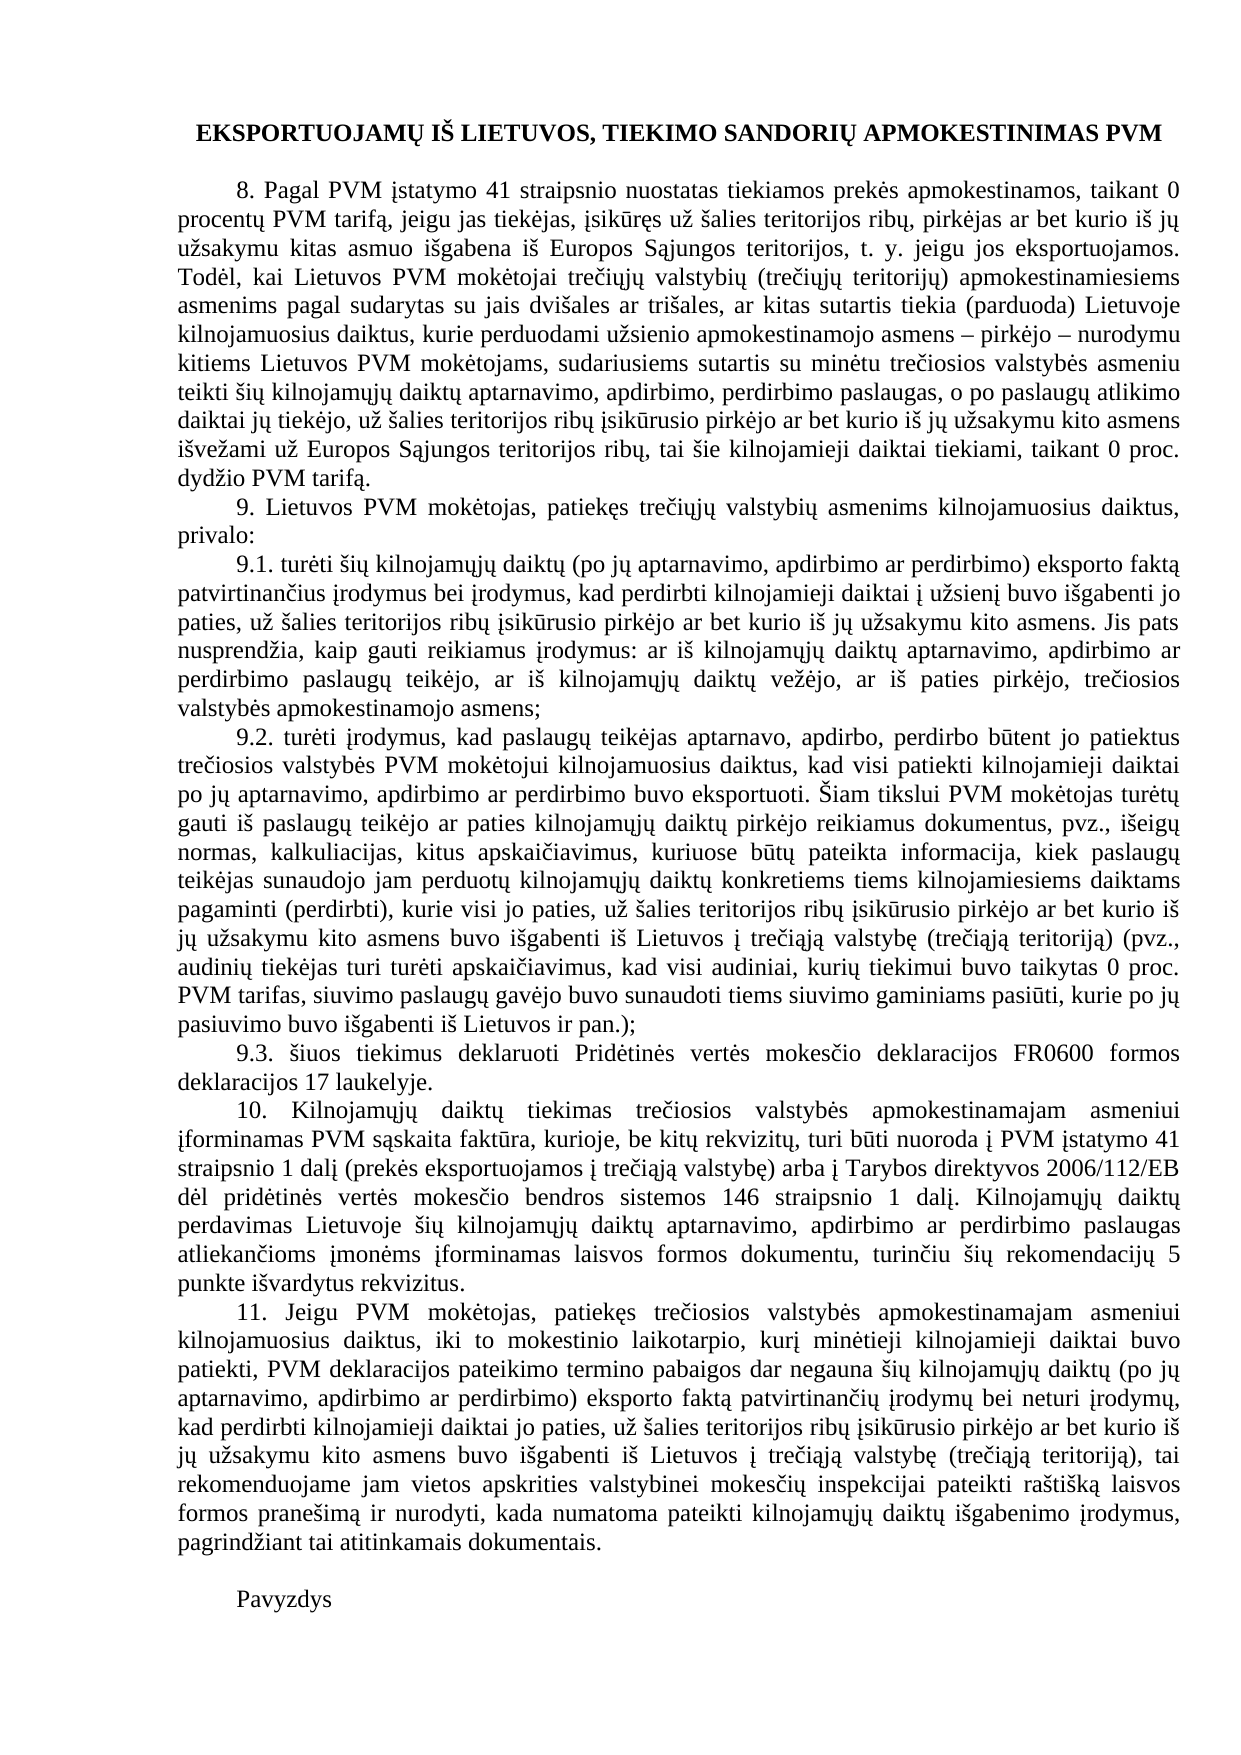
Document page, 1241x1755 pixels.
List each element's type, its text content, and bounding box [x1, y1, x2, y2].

text EKSPORTUOJAMŲ IŠ LIETUVOS, TIEKIMO SANDORIŲ APMOKESTINIMAS PVM [177, 118, 1181, 147]
text 10. Kilnojamųjų daiktų tiekimas trečiosios valstybės apmokestinamajam asmeniui įforminamas PVM sąskaita faktūra, kurioje, be kitų rekvizitų, turi būti nuoroda į PVM įstatymo 41 straipsnio 1 dalį (prekės eksportuojamos į trečiąją valstybę) arba į Tarybos direktyvos 2006/112/EB dėl pridėtinės vertės mokesčio bendros sistemos 146 straipsnio 1 dalį. Kilnojamųjų daiktų perdavimas Lietuvoje šių kilnojamųjų daiktų aptarnavimo, apdirbimo ar perdirbimo paslaugas atliekančioms įmonėms įforminamas laisvos formos dokumentu, turinčiu šių rekomendacijų 5 punkte išvardytus rekvizitus. [177, 1096, 1181, 1297]
text 9.3. šiuos tiekimus deklaruoti Pridėtinės vertės mokesčio deklaracijos FR0600 formos deklaracijos 17 laukelyje. [177, 1038, 1181, 1096]
text 8. Pagal PVM įstatymo 41 straipsnio nuostatas tiekiamos prekės apmokestinamos, taikant 0 procentų PVM tarifą, jeigu jas tiekėjas, įsikūręs už šalies teritorijos ribų, pirkėjas ar bet kurio iš jų užsakymu kitas asmuo išgabena iš Europos Sąjungos teritorijos, t. y. jeigu jos eksportuojamos. Todėl, kai Lietuvos PVM mokėtojai trečiųjų valstybių (trečiųjų teritorijų) apmokestinamiesiems asmenims pagal sudarytas su jais dvišales ar trišales, ar kitas sutartis tiekia (parduoda) Lietuvoje kilnojamuosius daiktus, kurie perduodami užsienio apmokestinamojo asmens – pirkėjo – nurodymu kitiems Lietuvos PVM mokėtojams, sudariusiems sutartis su minėtu trečiosios valstybės asmeniu teikti šių kilnojamųjų daiktų aptarnavimo, apdirbimo, perdirbimo paslaugas, o po paslaugų atlikimo daiktai jų tiekėjo, už šalies teritorijos ribų įsikūrusio pirkėjo ar bet kurio iš jų užsakymu kito asmens išvežami už Europos Sąjungos teritorijos ribų, tai šie kilnojamieji daiktai tiekiami, taikant 0 proc. dydžio PVM tarifą. [177, 176, 1181, 492]
text Pavyzdys [177, 1584, 1181, 1613]
text 9. Lietuvos PVM mokėtojas, patiekęs trečiųjų valstybių asmenims kilnojamuosius daiktus, privalo: [177, 492, 1181, 549]
text 9.1. turėti šių kilnojamųjų daiktų (po jų aptarnavimo, apdirbimo ar perdirbimo) eksporto faktą patvirtinančius įrodymus bei įrodymus, kad perdirbti kilnojamieji daiktai į užsienį buvo išgabenti jo paties, už šalies teritorijos ribų įsikūrusio pirkėjo ar bet kurio iš jų užsakymu kito asmens. Jis pats nusprendžia, kaip gauti reikiamus įrodymus: ar iš kilnojamųjų daiktų aptarnavimo, apdirbimo ar perdirbimo paslaugų teikėjo, ar iš kilnojamųjų daiktų vežėjo, ar iš paties pirkėjo, trečiosios valstybės apmokestinamojo asmens; [177, 549, 1181, 722]
text 11. Jeigu PVM mokėtojas, patiekęs trečiosios valstybės apmokestinamajam asmeniui kilnojamuosius daiktus, iki to mokestinio laikotarpio, kurį minėtieji kilnojamieji daiktai buvo patiekti, PVM deklaracijos pateikimo termino pabaigos dar negauna šių kilnojamųjų daiktų (po jų aptarnavimo, apdirbimo ar perdirbimo) eksporto faktą patvirtinančių įrodymų bei neturi įrodymų, kad perdirbti kilnojamieji daiktai jo paties, už šalies teritorijos ribų įsikūrusio pirkėjo ar bet kurio iš jų užsakymu kito asmens buvo išgabenti iš Lietuvos į trečiąją valstybę (trečiąją teritoriją), tai rekomenduojame jam vietos apskrities valstybinei mokesčių inspekcijai pateikti raštišką laisvos formos pranešimą ir nurodyti, kada numatoma pateikti kilnojamųjų daiktų išgabenimo įrodymus, pagrindžiant tai atitinkamais dokumentais. [177, 1297, 1181, 1556]
text 9.2. turėti įrodymus, kad paslaugų teikėjas aptarnavo, apdirbo, perdirbo būtent jo patiektus trečiosios valstybės PVM mokėtojui kilnojamuosius daiktus, kad visi patiekti kilnojamieji daiktai po jų aptarnavimo, apdirbimo ar perdirbimo buvo eksportuoti. Šiam tikslui PVM mokėtojas turėtų gauti iš paslaugų teikėjo ar paties kilnojamųjų daiktų pirkėjo reikiamus dokumentus, pvz., išeigų normas, kalkuliacijas, kitus apskaičiavimus, kuriuose būtų pateikta informacija, kiek paslaugų teikėjas sunaudojo jam perduotų kilnojamųjų daiktų konkretiems tiems kilnojamiesiems daiktams pagaminti (perdirbti), kurie visi jo paties, už šalies teritorijos ribų įsikūrusio pirkėjo ar bet kurio iš jų užsakymu kito asmens buvo išgabenti iš Lietuvos į trečiąją valstybę (trečiąją teritoriją) (pvz., audinių tiekėjas turi turėti apskaičiavimus, kad visi audiniai, kurių tiekimui buvo taikytas 0 proc. PVM tarifas, siuvimo paslaugų gavėjo buvo sunaudoti tiems siuvimo gaminiams pasiūti, kurie po jų pasiuvimo buvo išgabenti iš Lietuvos ir pan.); [177, 722, 1181, 1038]
